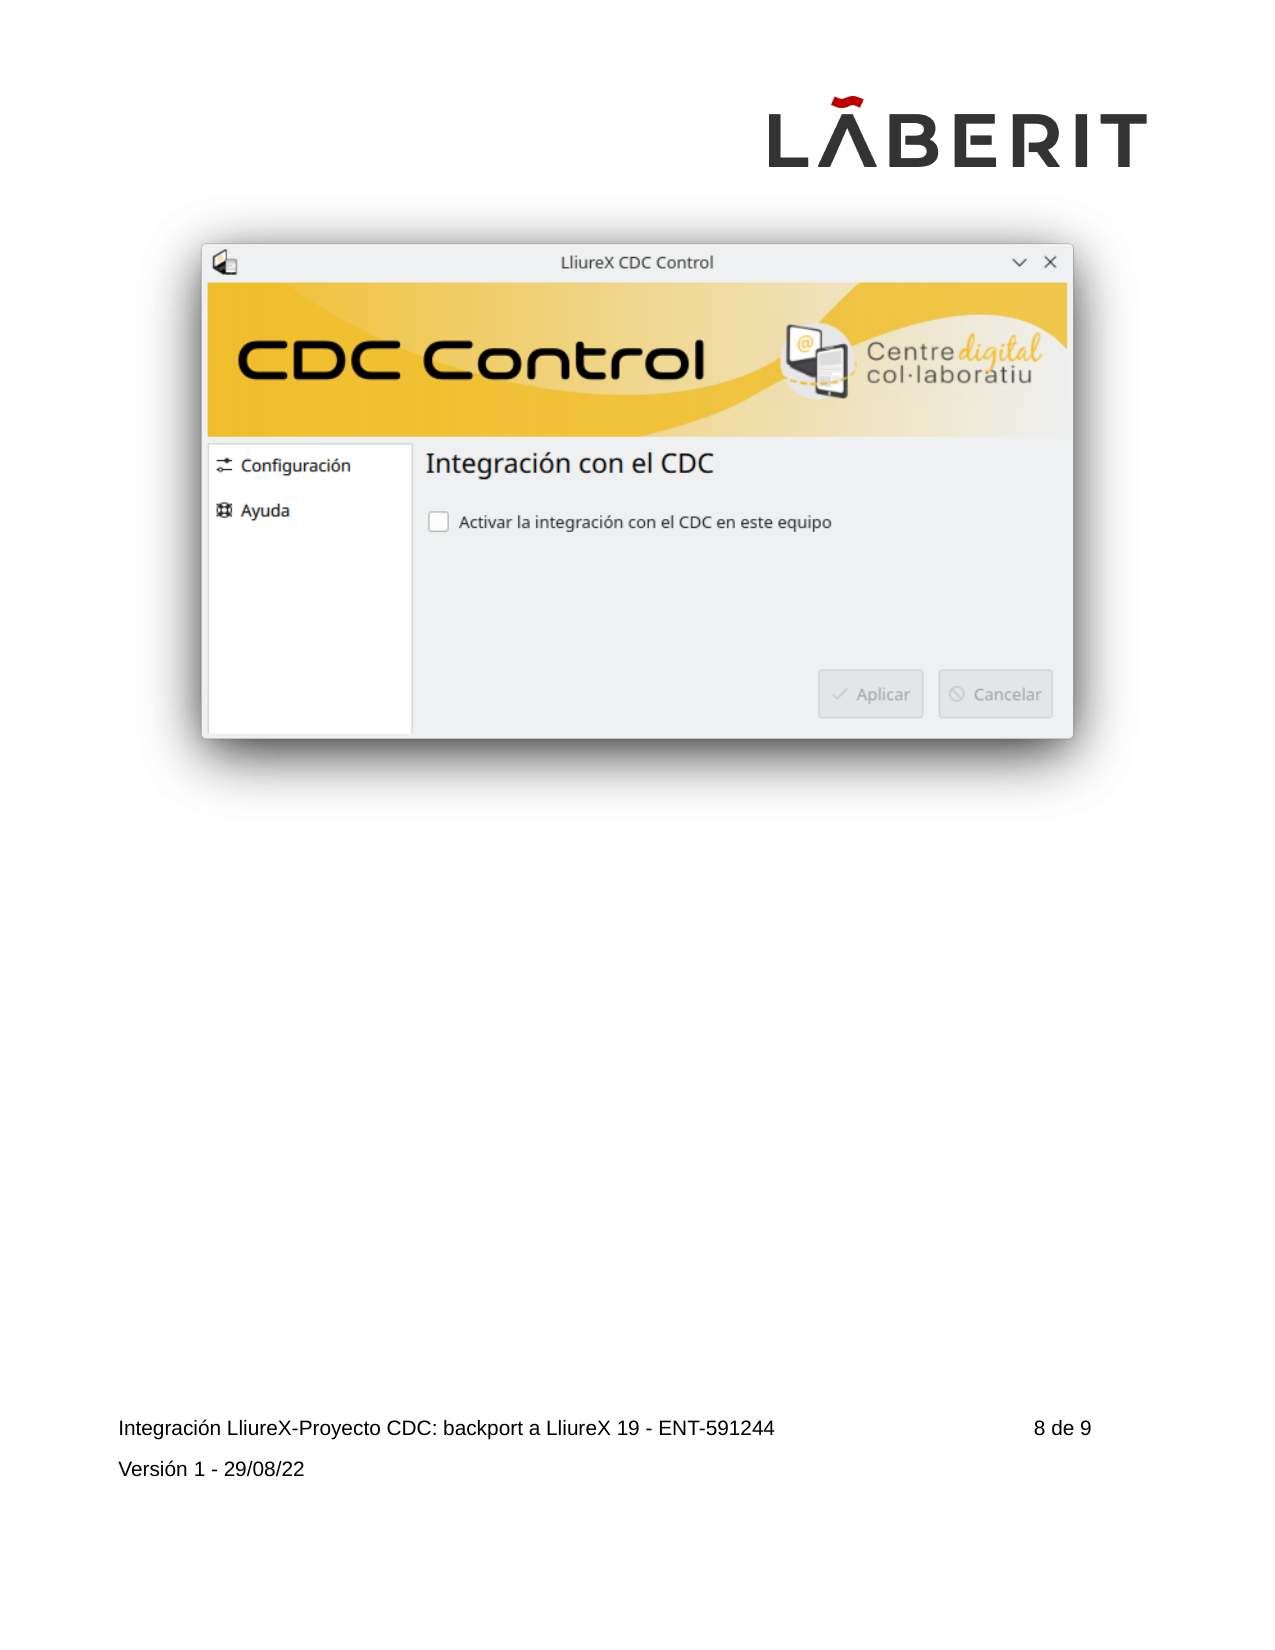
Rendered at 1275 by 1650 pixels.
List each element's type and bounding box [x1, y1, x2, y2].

picture [118, 177, 1157, 838]
picture [769, 96, 1147, 167]
